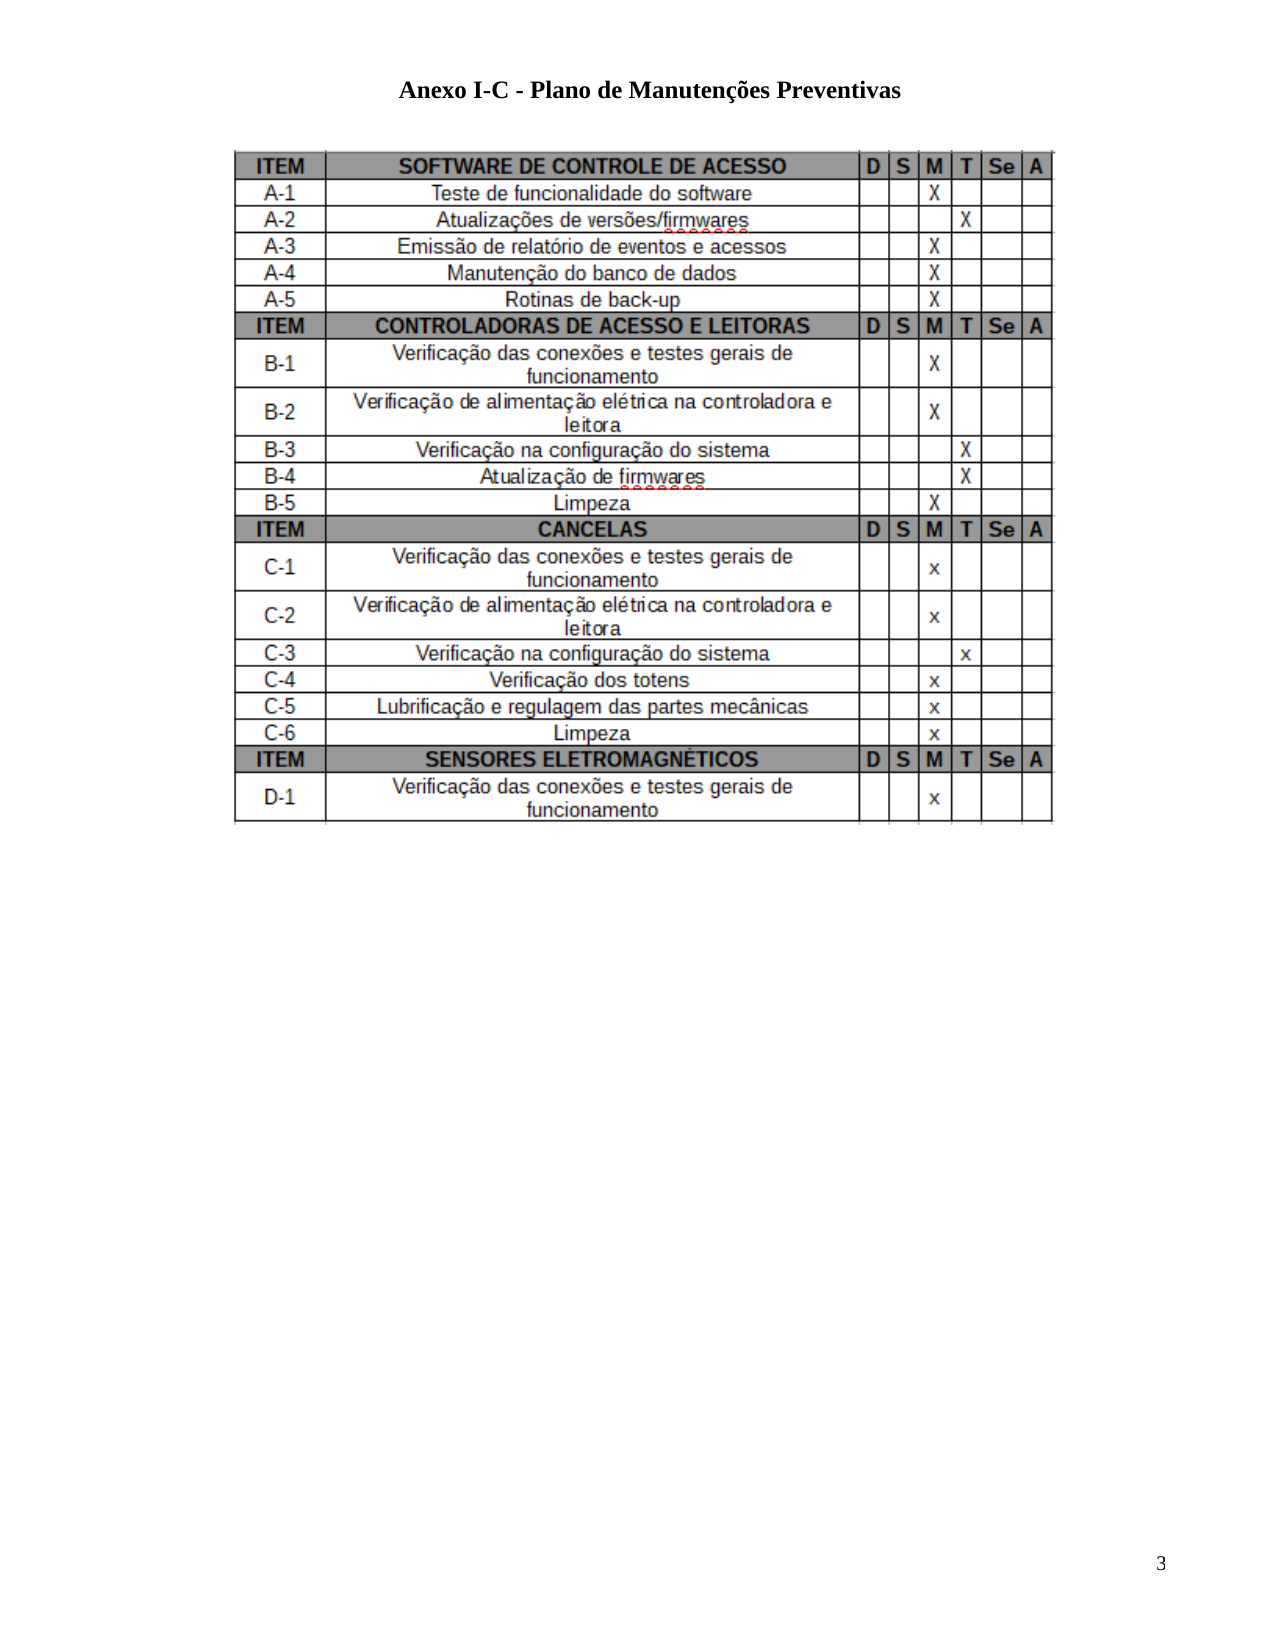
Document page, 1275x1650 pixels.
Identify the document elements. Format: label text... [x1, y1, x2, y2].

picture [233, 150, 1056, 825]
text Anexo I-C - Plano de Manutenções Preventivas [133, 75, 1167, 104]
